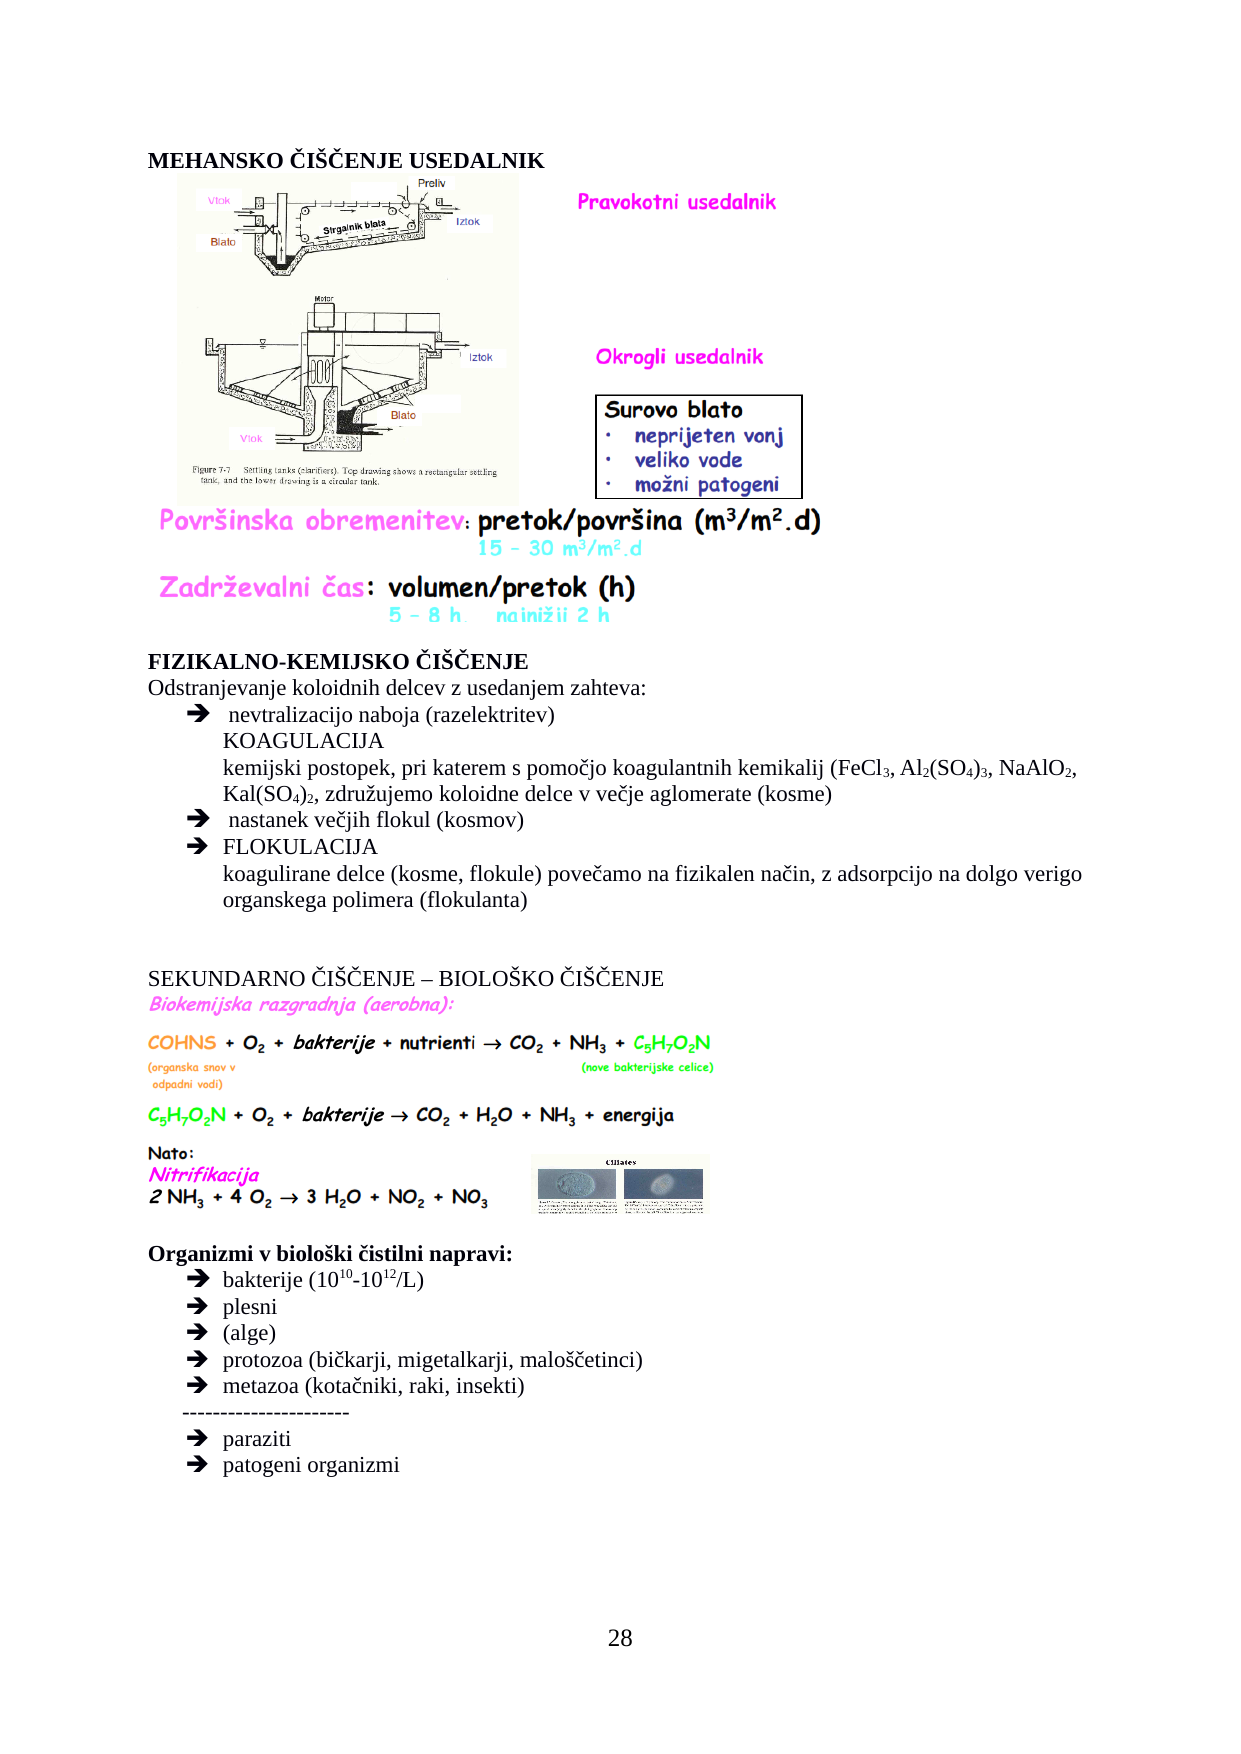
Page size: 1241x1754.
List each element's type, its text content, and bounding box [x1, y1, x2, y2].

picture [147, 991, 718, 1214]
picture [147, 173, 825, 622]
text FIZIKALNO-KEMIJSKO ČIŠČENJE [148, 648, 1093, 674]
list protozoa (bičkarji, migetalkarji, maloščetinci) [185, 1346, 1093, 1372]
text Odstranjevanje koloidnih delcev z usedanjem zahteva: [148, 674, 1093, 701]
list plesni [185, 1293, 1093, 1319]
list bakterije (1010-1012/L) [185, 1266, 1093, 1293]
list KOAGULACIJA [223, 727, 1093, 754]
text Organizmi v biološki čistilni napravi: [148, 1240, 1093, 1266]
list paraziti [185, 1425, 1093, 1451]
list nevtralizacijo naboja (razelektritev) [185, 701, 1093, 727]
list kemijski postopek, pri katerem s pomočjo koagulantnih kemikalij (FeCl3, Al2(SO4)3, NaAlO2, Kal(SO4)2, združujemo koloidne delce v večje aglomerate (kosme) [223, 754, 1093, 807]
list FLOKULACIJA [185, 833, 1093, 860]
list metazoa (kotačniki, raki, insekti) [185, 1372, 1093, 1398]
text MEHANSKO ČIŠČENJE USEDALNIK [148, 148, 1093, 174]
list nastanek večjih flokul (kosmov) [185, 807, 1093, 833]
list koagulirane delce (kosme, flokule) povečamo na fizikalen način, z adsorpcijo na dolgo verigo organskega polimera (flokulanta) [223, 860, 1093, 912]
list (alge) [185, 1319, 1093, 1346]
text SEKUNDARNO ČIŠČENJE – BIOLOŠKO ČIŠČENJE [148, 965, 1093, 991]
list patogeni organizmi [185, 1451, 1093, 1477]
text ---------------------- [148, 1398, 1093, 1425]
